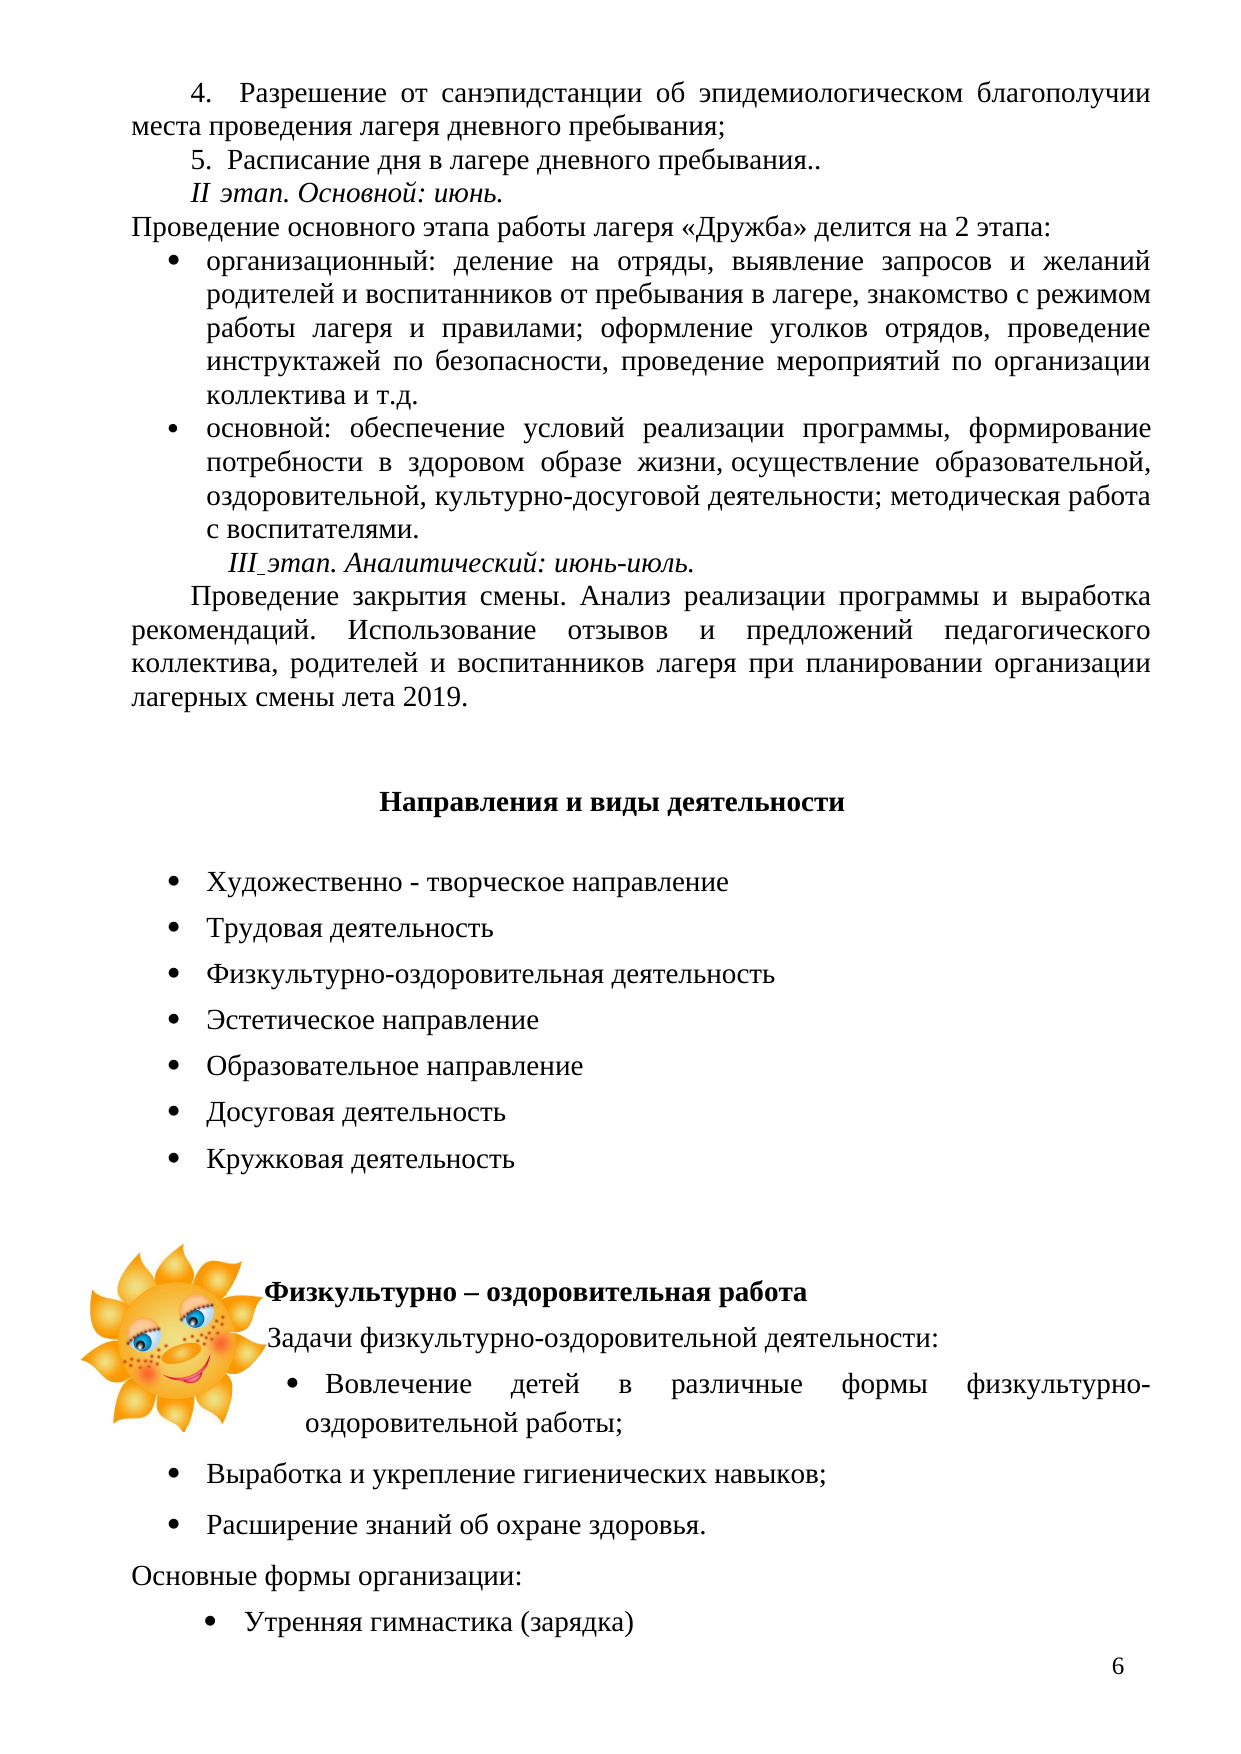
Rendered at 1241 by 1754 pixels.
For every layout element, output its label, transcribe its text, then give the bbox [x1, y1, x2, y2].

text II этап. Основной: июнь. [131, 176, 1152, 209]
text Основные формы организации: [131, 1558, 1152, 1592]
text Задачи физкультурно-оздоровительной деятельности: [240, 1320, 1152, 1354]
list Трудовая деятельность [169, 910, 1152, 944]
list Выработка и укрепление гигиенических навыков; [169, 1456, 1152, 1489]
list Утренняя гимнастика (зарядка) [205, 1604, 1152, 1638]
list Художественно - творческое направление [169, 864, 1152, 897]
text III этап. Аналитический: июнь-июль. [169, 545, 1152, 578]
text 4. Разрешение от санэпидстанции об эпидемиологическом благополучии места проведения лагеря дневного пребывания; [131, 75, 1152, 142]
text Проведение основного этапа работы лагеря «Дружба» делится на 2 этапа: [131, 209, 1152, 243]
list Кружковая деятельность [169, 1141, 1152, 1174]
list организационный: деление на отряды, выявление запросов и желаний родителей и воспитанников от пребывания в лагере, знакомство с режимом работы лагеря и правилами; оформление уголков отрядов, проведение инструктажей по безопасности, проведение мероприятий по организации коллектива и т.д. [169, 243, 1152, 411]
list Досуговая деятельность [169, 1094, 1152, 1128]
list Эстетическое направление [169, 1002, 1152, 1036]
text 5. Расписание дня в лагере дневного пребывания.. [131, 142, 1152, 176]
list Вовлечение детей в различные формы физкультурно-оздоровительной работы; [169, 1366, 1152, 1438]
text Проведение закрытия смены. Анализ реализации программы и выработка рекомендаций. Использование отзывов и предложений педагогического коллектива, родителей и воспитанников лагеря при планировании организации лагерных смены лета 2019. [131, 578, 1152, 712]
text Направления и виды деятельности [131, 784, 1152, 818]
text Физкультурно – оздоровительная работа [227, 1274, 1152, 1308]
list основной: обеспечение условий реализации программы, формирование потребности в здоровом образе жизни, осуществление образовательной, оздоровительной, культурно-досуговой деятельности; методическая работа с воспитателями. [169, 411, 1152, 545]
list Образовательное направление [169, 1048, 1152, 1082]
list Расширение знаний об охране здоровья. [169, 1507, 1152, 1541]
list Физкультурно-оздоровительная деятельность [169, 956, 1152, 990]
